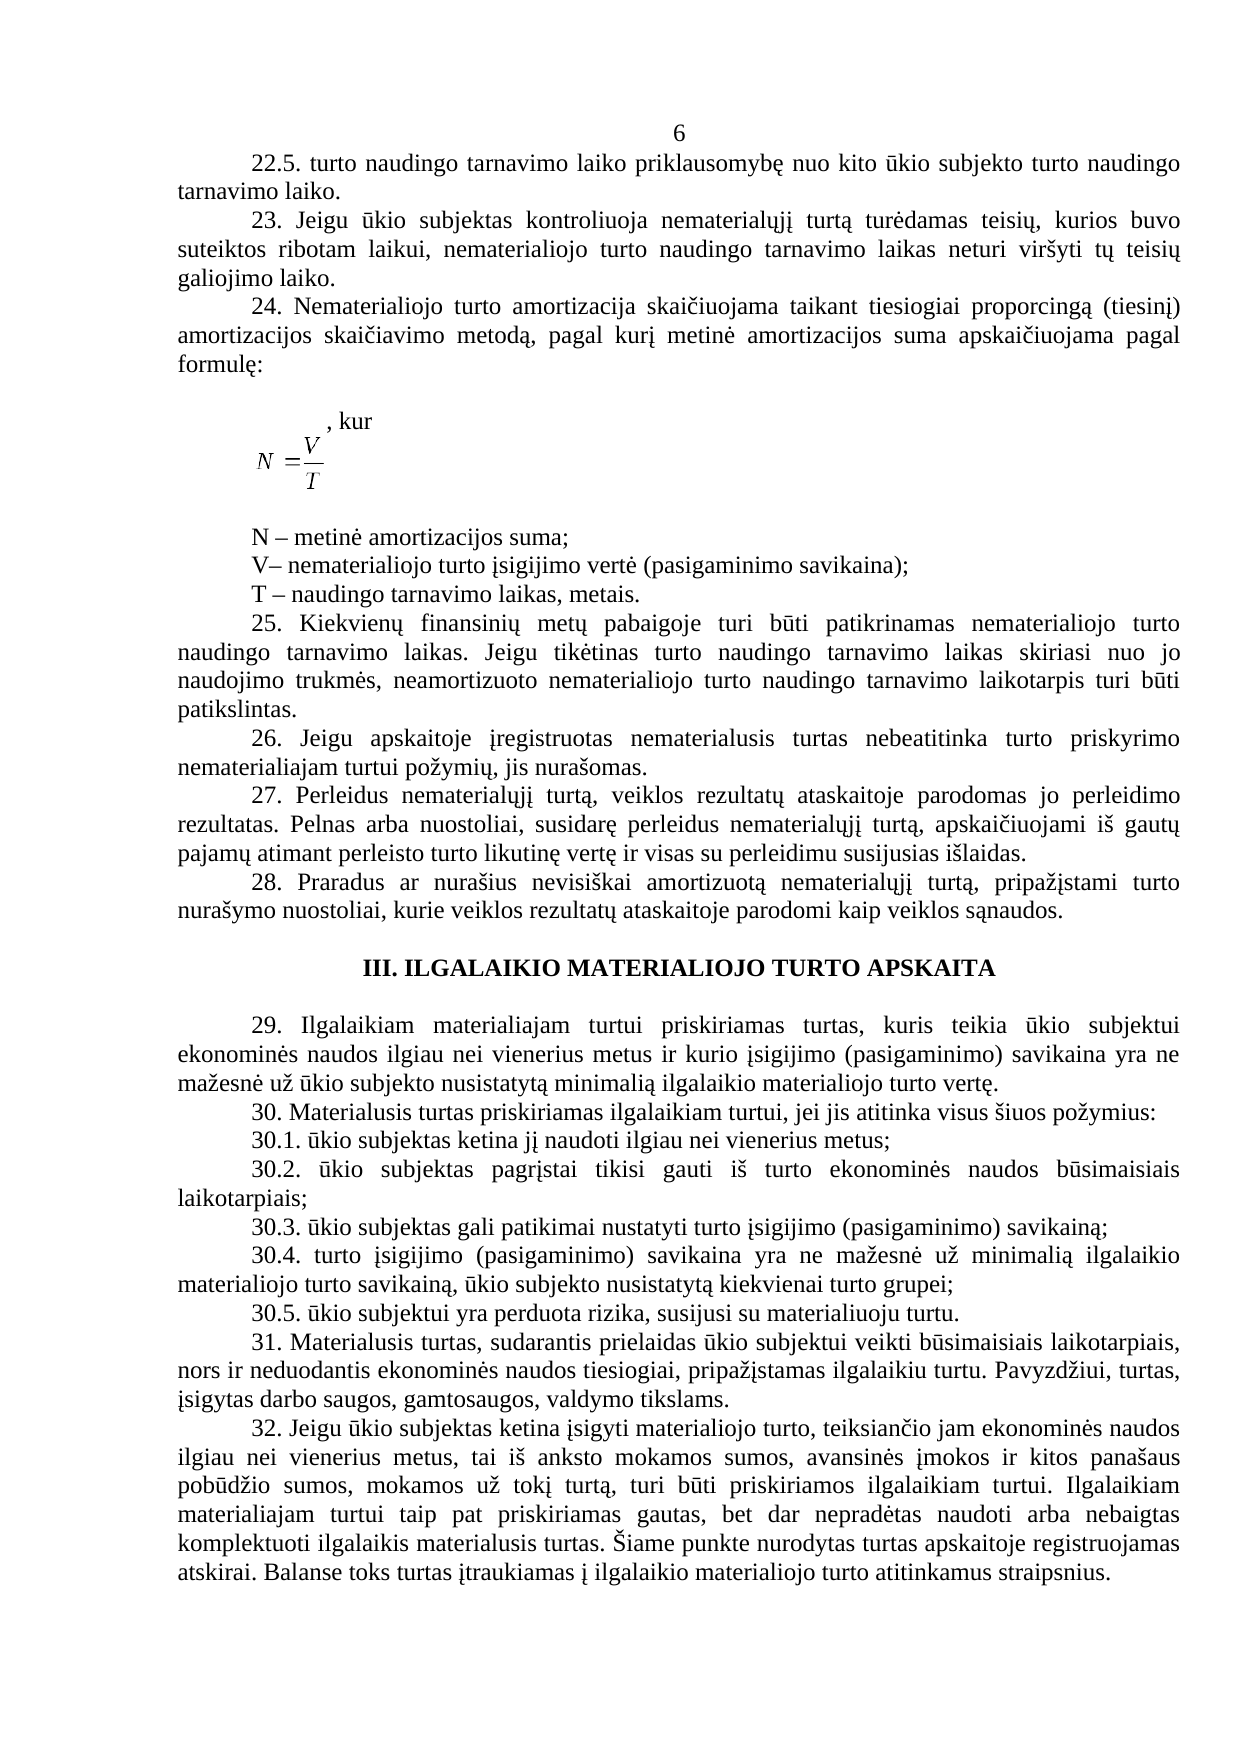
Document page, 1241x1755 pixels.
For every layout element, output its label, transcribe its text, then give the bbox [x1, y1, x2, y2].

text 26. Jeigu apskaitoje įregistruotas nematerialusis turtas nebeatitinka turto priskyrimo nematerialiajam turtui požymių, jis nurašomas. [177, 723, 1181, 781]
text 30.1. ūkio subjektas ketina jį naudoti ilgiau nei vienerius metus; [177, 1126, 1181, 1154]
text 32. Jeigu ūkio subjektas ketina įsigyti materialiojo turto, teiksiančio jam ekonominės naudos ilgiau nei vienerius metus, tai iš anksto mokamos sumos, avansinės įmokos ir kitos panašaus pobūdžio sumos, mokamos už tokį turtą, turi būti priskiriamos ilgalaikiam turtui. Ilgalaikiam materialiajam turtui taip pat priskiriamas gautas, bet dar nepradėtas naudoti arba nebaigtas komplektuoti ilgalaikis materialusis turtas. Šiame punkte nurodytas turtas apskaitoje registruojamas atskirai. Balanse toks turtas įtraukiamas į ilgalaikio materialiojo turto atitinkamus straipsnius. [177, 1413, 1181, 1586]
text 22.5. turto naudingo tarnavimo laiko priklausomybę nuo kito ūkio subjekto turto naudingo tarnavimo laiko. [177, 148, 1181, 205]
text N – metinė amortizacijos suma; [177, 522, 1181, 551]
text , kur [177, 406, 1181, 493]
text 25. Kiekvienų finansinių metų pabaigoje turi būti patikrinamas nematerialiojo turto naudingo tarnavimo laikas. Jeigu tikėtinas turto naudingo tarnavimo laikas skiriasi nuo jo naudojimo trukmės, neamortizuoto nematerialiojo turto naudingo tarnavimo laikotarpis turi būti patikslintas. [177, 608, 1181, 723]
text 27. Perleidus nematerialųjį turtą, veiklos rezultatų ataskaitoje parodomas jo perleidimo rezultatas. Pelnas arba nuostoliai, susidarę perleidus nematerialųjį turtą, apskaičiuojami iš gautų pajamų atimant perleisto turto likutinę vertę ir visas su perleidimu susijusias išlaidas. [177, 781, 1181, 867]
text 29. Ilgalaikiam materialiajam turtui priskiriamas turtas, kuris teikia ūkio subjektui ekonominės naudos ilgiau nei vienerius metus ir kurio įsigijimo (pasigaminimo) savikaina yra ne mažesnė už ūkio subjekto nusistatytą minimalią ilgalaikio materialiojo turto vertę. [177, 1011, 1181, 1097]
text 28. Praradus ar nurašius nevisiškai amortizuotą nematerialųjį turtą, pripažįstami turto nurašymo nuostoliai, kurie veiklos rezultatų ataskaitoje parodomi kaip veiklos sąnaudos. [177, 867, 1181, 924]
text 30. Materialusis turtas priskiriamas ilgalaikiam turtui, jei jis atitinka visus šiuos požymius: [177, 1097, 1181, 1126]
text 23. Jeigu ūkio subjektas kontroliuoja nematerialųjį turtą turėdamas teisių, kurios buvo suteiktos ribotam laikui, nematerialiojo turto naudingo tarnavimo laikas neturi viršyti tų teisių galiojimo laiko. [177, 205, 1181, 291]
text V– nematerialiojo turto įsigijimo vertė (pasigaminimo savikaina); [177, 551, 1181, 579]
text 30.2. ūkio subjektas pagrįstai tikisi gauti iš turto ekonominės naudos būsimaisiais laikotarpiais; [177, 1154, 1181, 1212]
text T – naudingo tarnavimo laikas, metais. [177, 579, 1181, 608]
text 30.5. ūkio subjektui yra perduota rizika, susijusi su materialiuoju turtu. [177, 1298, 1181, 1327]
text 24. Nematerialiojo turto amortizacija skaičiuojama taikant tiesiogiai proporcingą (tiesinį) amortizacijos skaičiavimo metodą, pagal kurį metinė amortizacijos suma apskaičiuojama pagal formulę: [177, 291, 1181, 378]
text 30.3. ūkio subjektas gali patikimai nustatyti turto įsigijimo (pasigaminimo) savikainą; [177, 1212, 1181, 1241]
text III. ILGALAIKIO MATERIALIOJO TURTO APSKAITA [177, 953, 1181, 982]
text 30.4. turto įsigijimo (pasigaminimo) savikaina yra ne mažesnė už minimalią ilgalaikio materialiojo turto savikainą, ūkio subjekto nusistatytą kiekvienai turto grupei; [177, 1241, 1181, 1298]
text 31. Materialusis turtas, sudarantis prielaidas ūkio subjektui veikti būsimaisiais laikotarpiais, nors ir neduodantis ekonominės naudos tiesiogiai, pripažįstamas ilgalaikiu turtu. Pavyzdžiui, turtas, įsigytas darbo saugos, gamtosaugos, valdymo tikslams. [177, 1327, 1181, 1413]
